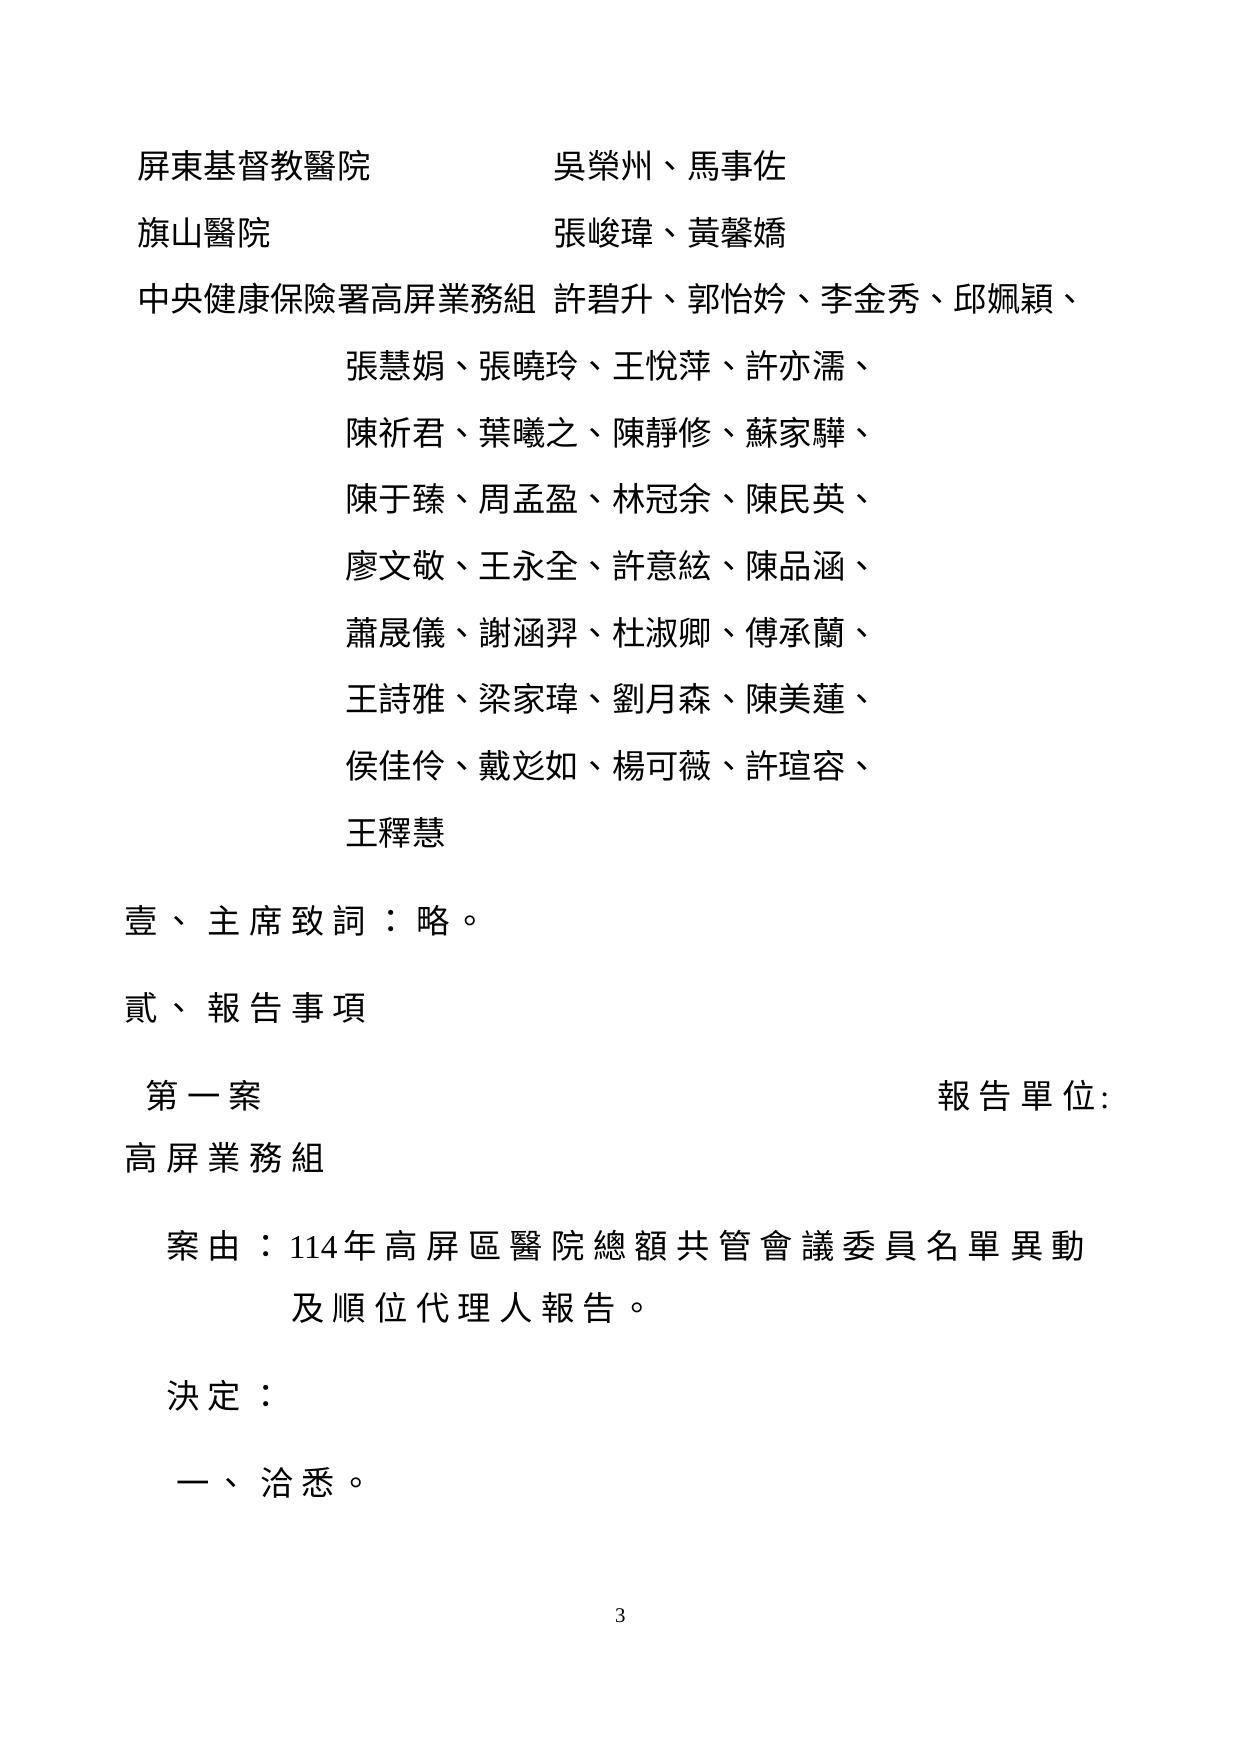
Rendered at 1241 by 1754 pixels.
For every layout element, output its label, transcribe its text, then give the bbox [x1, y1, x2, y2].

list 報告事項 [120, 964, 1120, 1027]
text 中央健康保險署高屏業務組 許碧升、郭怡妗、李金秀、邱姵穎、 [120, 275, 1120, 321]
text 陳于臻、周孟盈、林冠余、陳民英、 [120, 475, 1120, 521]
text 陳祈君、葉曦之、陳靜修、蘇家驊、 [120, 408, 1120, 454]
text 第一案 報告單位:高屏業務組 [120, 1052, 1120, 1177]
text 王釋慧 [120, 808, 1120, 854]
text 王詩雅、梁家瑋、劉月森、陳美蓮、 [120, 675, 1120, 721]
list 主席致詞：略。 [120, 877, 1120, 939]
text 侯佳伶、戴彣如、楊可薇、許瑄容、 [120, 742, 1120, 787]
text 一、洽悉。 [120, 1439, 1120, 1502]
text 案由：114年高屏區醫院總額共管會議委員名單異動及順位代理人報告。 [120, 1202, 1120, 1327]
text 廖文敬、王永全、許意絃、陳品涵、 [120, 542, 1120, 587]
text 蕭晟儀、謝涵羿、杜淑卿、傅承蘭、 [120, 608, 1120, 654]
text 張慧娟、張曉玲、王悅萍、許亦濡、 [120, 342, 1120, 387]
text 決定： [120, 1352, 1120, 1414]
text 屏東基督教醫院 吳榮州、馬事佐 [120, 142, 1120, 187]
text 旗山醫院 張峻瑋、黃馨嬌 [120, 208, 1120, 254]
